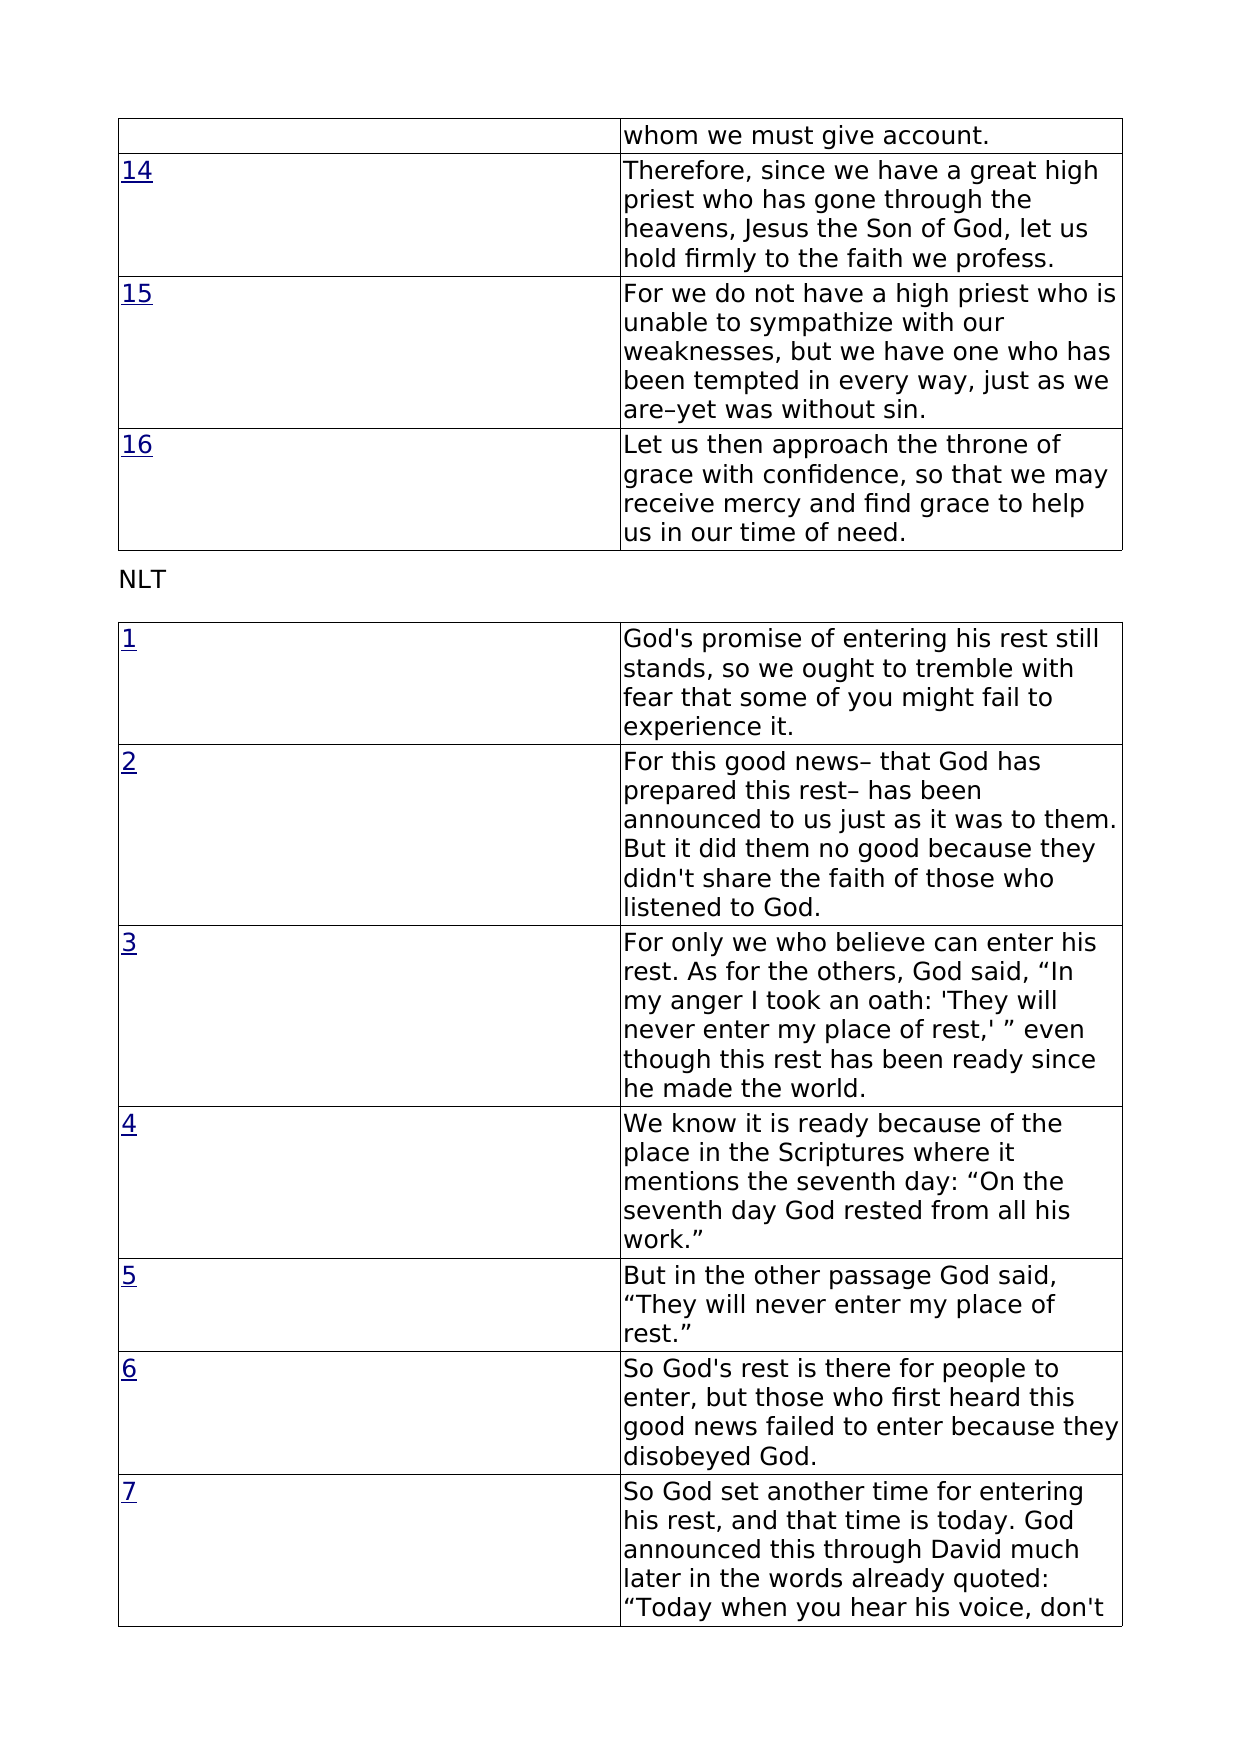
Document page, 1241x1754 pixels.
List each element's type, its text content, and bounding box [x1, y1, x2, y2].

table_cell We know it is ready because of the place in the Scriptures where it mentions the seventh day: “On the seventh day God rested from all his work.” [621, 1107, 1122, 1258]
table_header God's promise of entering his rest still stands, so we ought to tremble with fear that some of you might fail to experience it. [621, 623, 1122, 744]
table_cell So God's rest is there for people to enter, but those who first heard this good news failed to enter because they disobeyed God. [621, 1352, 1122, 1474]
table_cell 14 [119, 154, 620, 276]
table_cell For we do not have a high priest who is unable to sympathize with our weaknesses, but we have one who has been tempted in every way, just as we are–yet was without sin. [621, 277, 1122, 428]
table_cell 2 [119, 745, 620, 925]
table_cell But in the other passage God said, “They will never enter my place of rest.” [621, 1259, 1122, 1351]
table_cell 7 [119, 1475, 620, 1626]
table_cell So God set another time for entering his rest, and that time is today. God announced this through David much later in the words already quoted: “Today when you hear his voice, don't [621, 1475, 1122, 1626]
table_cell 4 [119, 1107, 620, 1258]
table_cell For only we who believe can enter his rest. As for the others, God said, “In my anger I took an oath: 'They will never enter my place of rest,' ” even though this rest has been ready since he made the world. [621, 926, 1122, 1106]
table_cell 3 [119, 926, 620, 1106]
table_cell 5 [119, 1259, 620, 1351]
table_cell For this good news– that God has prepared this rest– has been announced to us just as it was to them. But it did them no good because they didn't share the faith of those who listened to God. [621, 745, 1122, 925]
table_cell [119, 119, 620, 153]
table_cell Let us then approach the throne of grace with confidence, so that we may receive mercy and find grace to help us in our time of need. [621, 429, 1122, 550]
table_cell 16 [119, 429, 620, 550]
text NLT [118, 565, 1122, 594]
table_cell whom we must give account. [621, 119, 1122, 153]
table_header 1 [119, 623, 620, 744]
table_cell 6 [119, 1352, 620, 1474]
table_cell Therefore, since we have a great high priest who has gone through the heavens, Jesus the Son of God, let us hold firmly to the faith we profess. [621, 154, 1122, 276]
table_cell 15 [119, 277, 620, 428]
